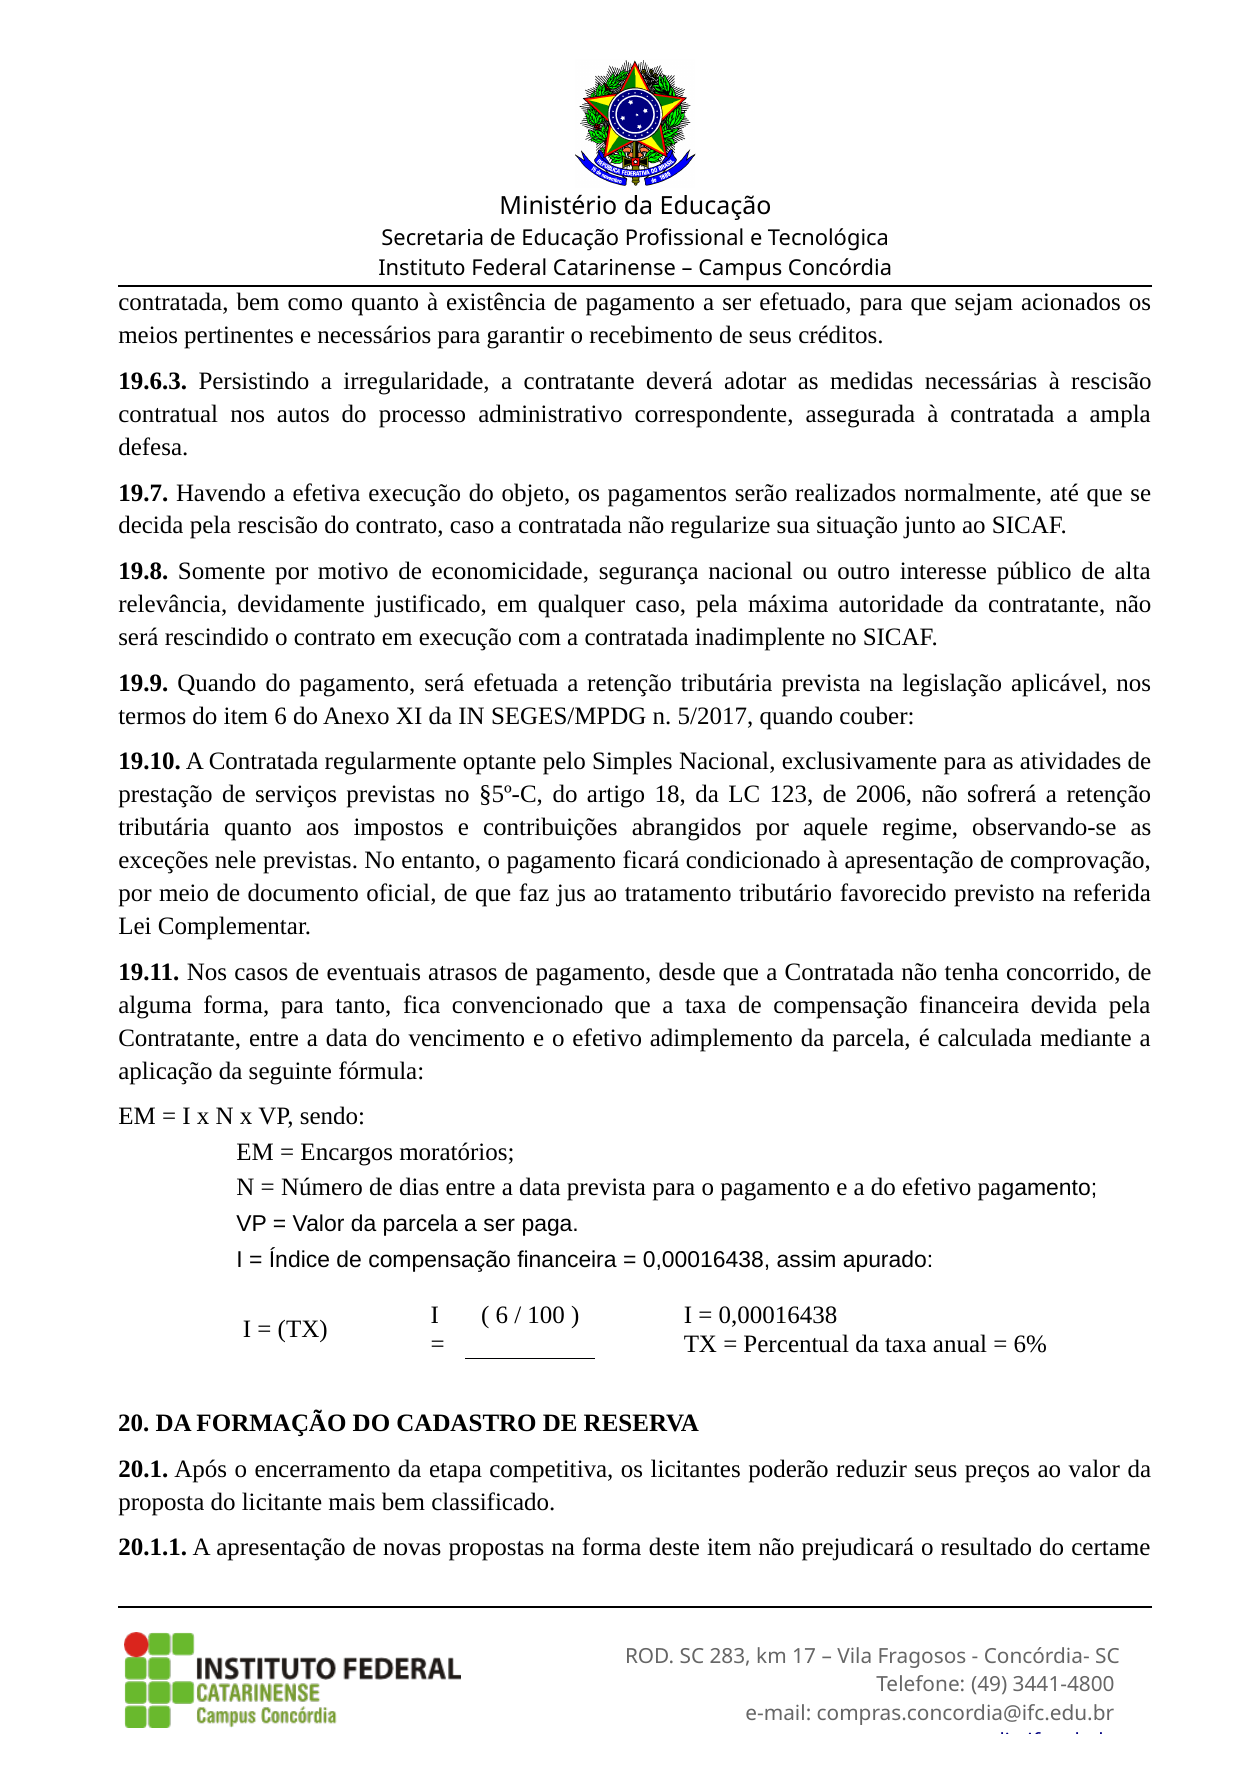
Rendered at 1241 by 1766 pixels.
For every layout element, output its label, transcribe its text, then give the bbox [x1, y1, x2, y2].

text 19.7. Havendo a efetiva execução do objeto, os pagamentos serão realizados normalmente, até que se decida pela rescisão do contrato, caso a contratada não regularize sua situação junto ao SICAF. [118, 478, 1152, 539]
text 20.1. Após o encerramento da etapa competitiva, os licitantes poderão reduzir seus preços ao valor da proposta do licitante mais bem classificado. [118, 1454, 1152, 1515]
text 19.11. Nos casos de eventuais atrasos de pagamento, desde que a Contratada não tenha concorrido, de alguma forma, para tanto, fica convencionado que a taxa de compensação financeira devida pela Contratante, entre a data do vencimento e o efetivo adimplemento da parcela, é calculada mediante a aplicação da seguinte fórmula: [118, 957, 1152, 1085]
text I = Índice de compensação financeira = 0,00016438, assim apurado: [118, 1236, 1152, 1272]
text VP = Valor da parcela a ser paga. [118, 1201, 1152, 1236]
table_header ( 6 / 100 ) [465, 1300, 595, 1357]
text 19.8. Somente por motivo de economicidade, segurança nacional ou outro interesse público de alta relevância, devidamente justificado, em qualquer caso, pela máxima autoridade da contratante, não será rescindido o contrato em execução com a contratada inadimplente no SICAF. [118, 556, 1152, 651]
table_header I = 0,00016438 TX = Percentual da taxa anual = 6% [595, 1300, 1096, 1357]
picture [124, 1632, 461, 1728]
text N = Número de dias entre a data prevista para o pagamento e a do efetivo pagamento; [118, 1166, 1152, 1201]
table_header I = (TX) [151, 1300, 419, 1357]
text EM = Encargos moratórios; [118, 1130, 1152, 1166]
text 19.10. A Contratada regularmente optante pelo Simples Nacional, exclusivamente para as atividades de prestação de serviços previstas no §5º-C, do artigo 18, da LC 123, de 2006, não sofrerá a retenção tributária quanto aos impostos e contribuições abrangidos por aquele regime, observando-se as exceções nele previstas. No entanto, o pagamento ficará condicionado à apresentação de comprovação, por meio de documento oficial, de que faz jus ao tratamento tributário favorecido previsto na referida Lei Complementar. [118, 746, 1152, 940]
text 19.9. Quando do pagamento, será efetuada a retenção tributária prevista na legislação aplicável, nos termos do item 6 do Anexo XI da IN SEGES/MPDG n. 5/2017, quando couber: [118, 668, 1152, 729]
text 19.6.3. Persistindo a irregularidade, a contratante deverá adotar as medidas necessárias à rescisão contratual nos autos do processo administrativo correspondente, assegurada à contratada a ampla defesa. [118, 366, 1152, 461]
text 20.1.1. A apresentação de novas propostas na forma deste item não prejudicará o resultado do certame [118, 1532, 1152, 1561]
table_header I = [419, 1300, 465, 1357]
text 20. DA FORMAÇÃO DO CADASTRO DE RESERVA [118, 1408, 1152, 1437]
text contratada, bem como quanto à existência de pagamento a ser efetuado, para que sejam acionados os meios pertinentes e necessários para garantir o recebimento de seus créditos. [118, 287, 1152, 349]
text EM = I x N x VP, sendo: [118, 1101, 1152, 1130]
